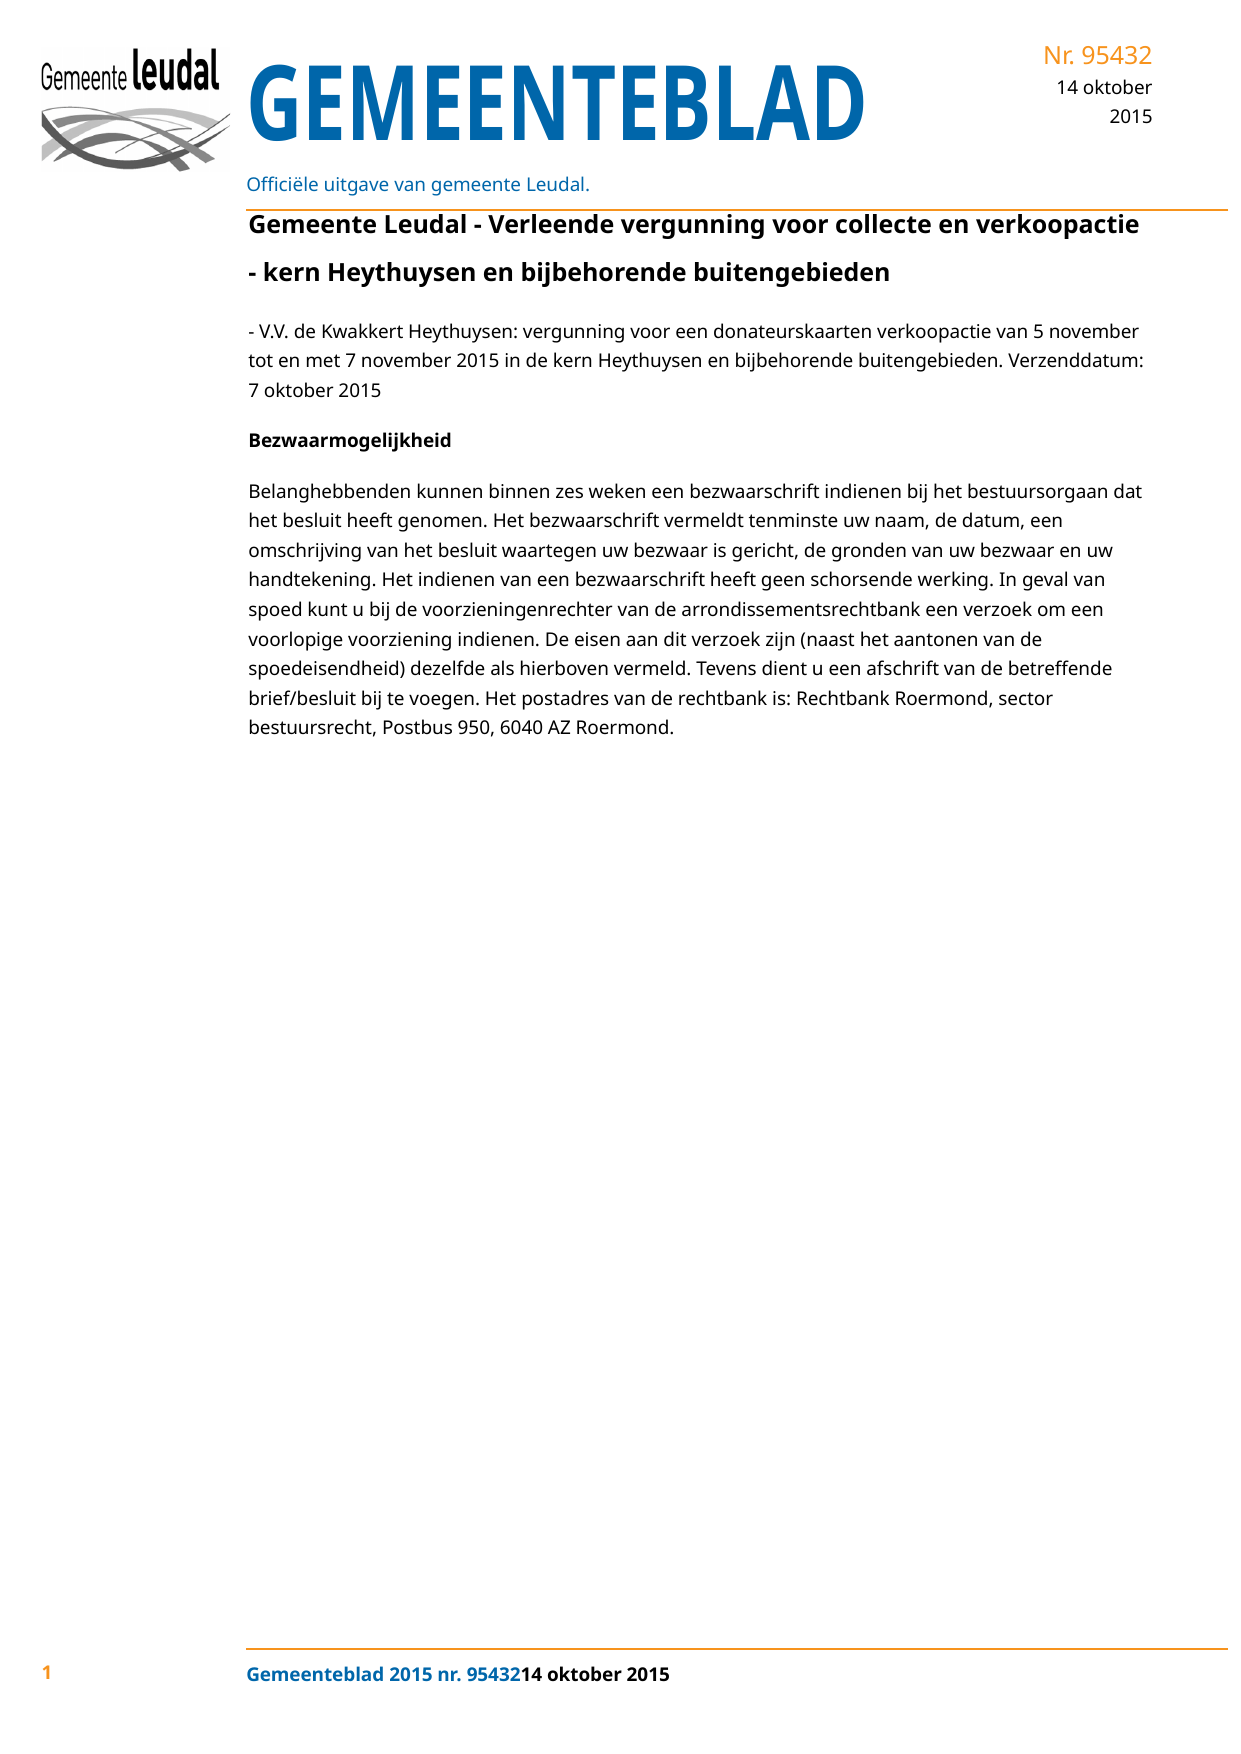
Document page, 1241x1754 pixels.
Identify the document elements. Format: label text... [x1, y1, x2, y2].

text Belanghebbenden kunnen binnen zes weken een bezwaarschrift indienen bij het bestuursorgaan dat het besluit heeft genomen. Het bezwaarschrift vermeldt tenminste uw naam, de datum, een omschrijving van het besluit waartegen uw bezwaar is gericht, de gronden van uw bezwaar en uw handtekening. Het indienen van een bezwaarschrift heeft geen schorsende werking. In geval van spoed kunt u bij de voorzieningenrechter van de arrondissementsrechtbank een verzoek om een voorlopige voorziening indienen. De eisen aan dit verzoek zijn (naast het aantonen van de spoedeisendheid) dezelfde als hierboven vermeld. Tevens dient u een afschrift van de betreffende brief/besluit bij te voegen. Het postadres van de rechtbank is: Rechtbank Roermond, sector bestuursrecht, Postbus 950, 6040 AZ Roermond. [248, 478, 1152, 740]
text Gemeente Leudal - Verleende vergunning voor collecte en verkoopactie - kern Heythuysen en bijbehorende buitengebieden [248, 211, 1152, 288]
text - V.V. de Kwakkert Heythuysen: vergunning voor een donateurskaarten verkoopactie van 5 november tot en met 7 november 2015 in de kern Heythuysen en bijbehorende buitengebieden. Verzenddatum: 7 oktober 2015 [248, 318, 1152, 403]
picture [41, 47, 231, 172]
text Bezwaarmogelijkheid [248, 427, 1152, 453]
